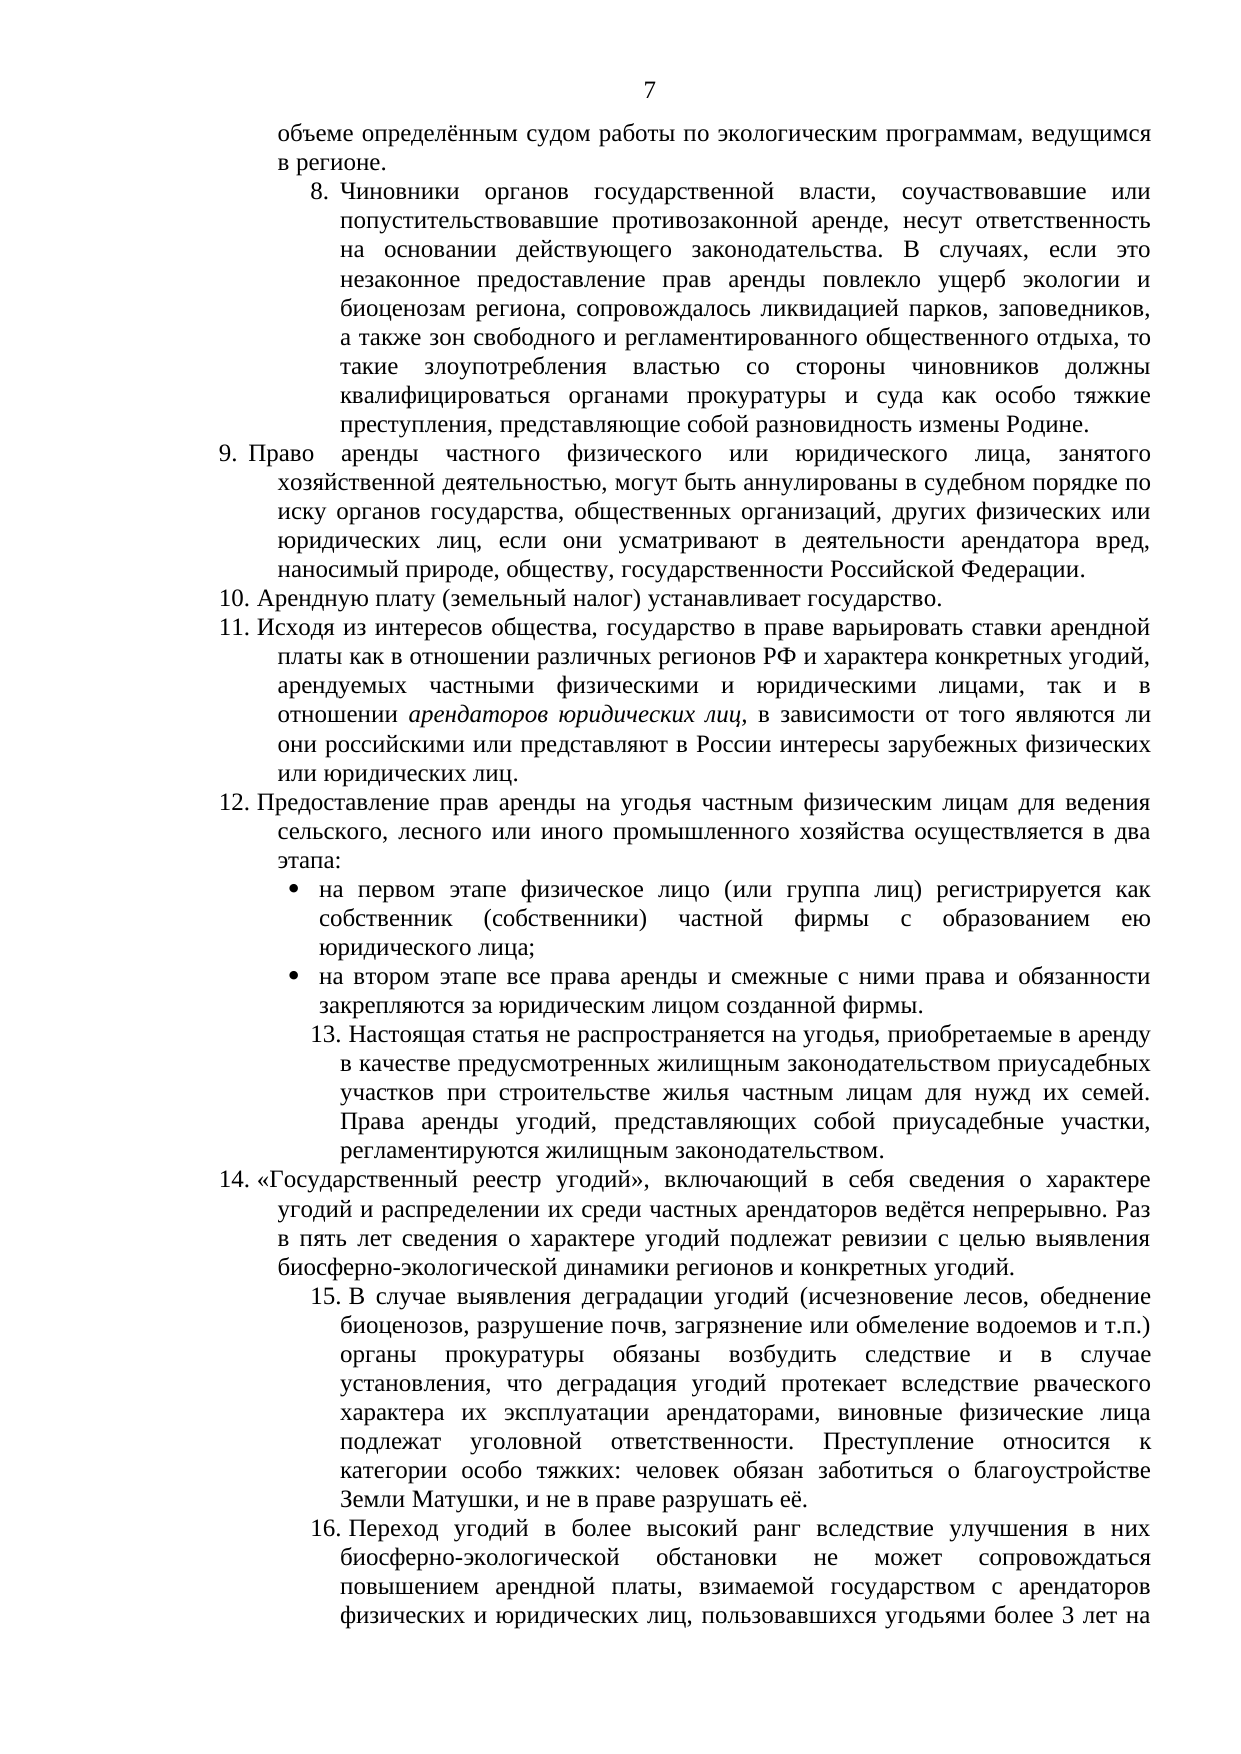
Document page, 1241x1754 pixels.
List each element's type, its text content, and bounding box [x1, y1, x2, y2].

list В случае выявления деградации угодий (исчезновение лесов, обеднение биоценозов, разрушение почв, загрязнение или обмеление водоемов и т.п.) органы прокуратуры обязаны возбудить следствие и в случае установления, что деградация угодий протекает вследствие рваческого характера их эксплуатации арендаторами, виновные физические лица подлежат уголовной ответственности. Преступление относится к категории особо тяжких: человек обязан заботиться о благоустройстве Земли Матушки, и не в праве разрушать её. [310, 1281, 1152, 1513]
list Предоставление прав аренды на угодья частным физическим лицам для ведения сельского, лесного или иного промышленного хозяйства осуществляется в два этапа: [218, 787, 1152, 874]
list Чиновники органов государственной власти, соучаствовавшие или попустительствовавшие противозаконной аренде, несут ответственность на основании действующего законодательства. В случаях, если это незаконное предоставление прав аренды повлекло ущерб экологии и биоценозам региона, сопровождалось ликвидацией парков, заповедников, а также зон свободного и регламентированного общественного отдыха, то такие злоупотребления властью со стороны чиновников должны квалифицироваться органами прокуратуры и суда как особо тяжкие преступления, представляющие собой разновидность измены Родине. [310, 176, 1152, 438]
list Настоящая статья не распространяется на угодья, приобретаемые в аренду в качестве предусмотренных жилищным законодательством приусадебных участков при строительстве жилья частным лицам для нужд их семей. Права аренды угодий, представляющих собой приусадебные участки, регламентируются жилищным законодательством. [310, 1019, 1152, 1164]
list Исходя из интересов общества, государство в праве варьировать ставки арендной платы как в отношении различных регионов РФ и характера конкретных угодий, арендуемых частными физическими и юридическими лицами, так и в отношении арендаторов юридических лиц, в зависимости от того являются ли они российскими или представляют в России интересы зарубежных физических или юридических лиц. [218, 612, 1152, 787]
list объеме определённым судом работы по экологическим программам, ведущимся в регионе. [218, 118, 1152, 176]
list Право аренды частного физического или юридического лица, занятого хозяйственной деятельностью, могут быть аннулированы в судебном порядке по иску органов государства, общественных организаций, других физических или юридических лиц, если они усматривают в деятельности арендатора вред, наносимый природе, обществу, государственности Российской Федерации. [218, 438, 1152, 583]
list на втором этапе все права аренды и смежные с ними права и обязанности закрепляются за юридическим лицом созданной фирмы. [289, 961, 1152, 1019]
list на первом этапе физическое лицо (или группа лиц) регистрируется как собственник (собственники) частной фирмы с образованием ею юридического лица; [289, 874, 1152, 961]
list «Государственный реестр угодий», включающий в себя сведения о характере угодий и распределении их среди частных арендаторов ведётся непрерывно. Раз в пять лет сведения о характере угодий подлежат ревизии с целью выявления биосферно-экологической динамики регионов и конкретных угодий. [218, 1164, 1152, 1281]
list Арендную плату (земельный налог) устанавливает государство. [218, 583, 1152, 612]
list Переход угодий в более высокий ранг вследствие улучшения в них биосферно-экологической обстановки не может сопровождаться повышением арендной платы, взимаемой государством с арендаторов физических и юридических лиц, пользовавшихся угодьями более 3 лет на [310, 1513, 1152, 1629]
